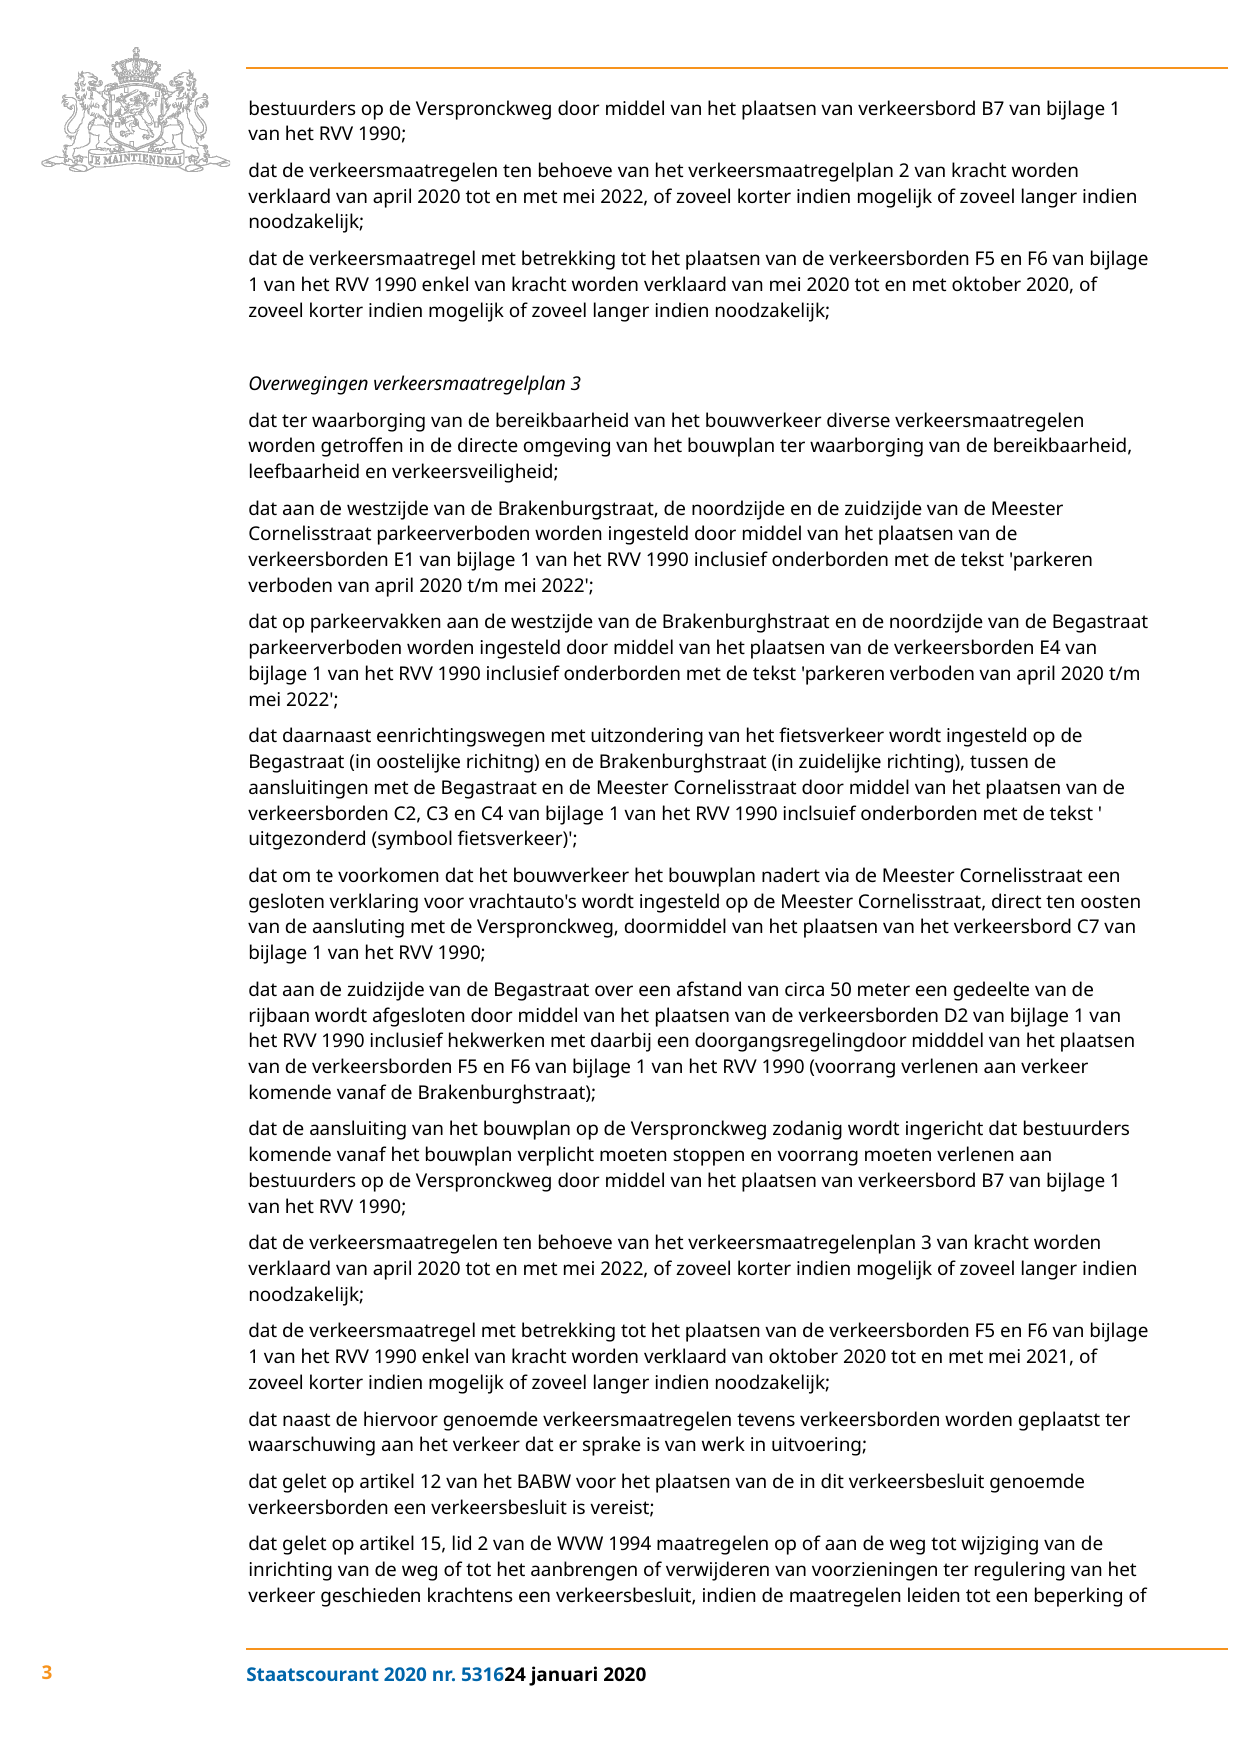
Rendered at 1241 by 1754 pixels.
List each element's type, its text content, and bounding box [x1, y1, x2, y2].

picture [41, 47, 231, 172]
text dat de verkeersmaatregel met betrekking tot het plaatsen van de verkeersborden F5 en F6 van bijlage 1 van het RVV 1990 enkel van kracht worden verklaard van oktober 2020 tot en met mei 2021, of zoveel korter indien mogelijk of zoveel langer indien noodzakelijk; [248, 1318, 1152, 1395]
text dat daarnaast eenrichtingswegen met uitzondering van het fietsverkeer wordt ingesteld op de Begastraat (in oostelijke richitng) en de Brakenburghstraat (in zuidelijke richting), tussen de aansluitingen met de Begastraat en de Meester Cornelisstraat door middel van het plaatsen van de verkeersborden C2, C3 en C4 van bijlage 1 van het RVV 1990 inclsuief onderborden met de tekst ' uitgezonderd (symbool fietsverkeer)'; [248, 723, 1152, 851]
text dat ter waarborging van de bereikbaarheid van het bouwverkeer diverse verkeersmaatregelen worden getroffen in de directe omgeving van het bouwplan ter waarborging van de bereikbaarheid, leefbaarheid en verkeersveiligheid; [248, 407, 1152, 484]
text dat om te voorkomen dat het bouwverkeer het bouwplan nadert via de Meester Cornelisstraat een gesloten verklaring voor vrachtauto's wordt ingesteld op de Meester Cornelisstraat, direct ten oosten van de aansluting met de Verspronckweg, doormiddel van het plaatsen van het verkeersbord C7 van bijlage 1 van het RVV 1990; [248, 862, 1152, 965]
text dat de verkeersmaatregelen ten behoeve van het verkeersmaatregelenplan 3 van kracht worden verklaard van april 2020 tot en met mei 2022, of zoveel korter indien mogelijk of zoveel langer indien noodzakelijk; [248, 1229, 1152, 1307]
text dat gelet op artikel 12 van het BABW voor het plaatsen van de in dit verkeersbesluit genoemde verkeersborden een verkeersbesluit is vereist; [248, 1468, 1152, 1519]
text dat gelet op artikel 15, lid 2 van de WVW 1994 maatregelen op of aan de weg tot wijziging van de inrichting van de weg of tot het aanbrengen of verwijderen van voorzieningen ter regulering van het verkeer geschieden krachtens een verkeersbesluit, indien de maatregelen leiden tot een beperking of [248, 1531, 1152, 1608]
text dat op parkeervakken aan de westzijde van de Brakenburghstraat en de noordzijde van de Begastraat parkeerverboden worden ingesteld door middel van het plaatsen van de verkeersborden E4 van bijlage 1 van het RVV 1990 inclusief onderborden met de tekst 'parkeren verboden van april 2020 t/m mei 2022'; [248, 609, 1152, 712]
text dat de verkeersmaatregelen ten behoeve van het verkeersmaatregelplan 2 van kracht worden verklaard van april 2020 tot en met mei 2022, of zoveel korter indien mogelijk of zoveel langer indien noodzakelijk; [248, 157, 1152, 234]
text bestuurders op de Verspronckweg door middel van het plaatsen van verkeersbord B7 van bijlage 1 van het RVV 1990; [248, 95, 1152, 146]
text Overwegingen verkeersmaatregelplan 3 [248, 370, 1152, 396]
text dat aan de zuidzijde van de Begastraat over een afstand van circa 50 meter een gedeelte van de rijbaan wordt afgesloten door middel van het plaatsen van de verkeersborden D2 van bijlage 1 van het RVV 1990 inclusief hekwerken met daarbij een doorgangsregelingdoor midddel van het plaatsen van de verkeersborden F5 en F6 van bijlage 1 van het RVV 1990 (voorrang verlenen aan verkeer komende vanaf de Brakenburghstraat); [248, 976, 1152, 1105]
text dat de verkeersmaatregel met betrekking tot het plaatsen van de verkeersborden F5 en F6 van bijlage 1 van het RVV 1990 enkel van kracht worden verklaard van mei 2020 tot en met oktober 2020, of zoveel korter indien mogelijk of zoveel langer indien noodzakelijk; [248, 245, 1152, 322]
text dat naast de hiervoor genoemde verkeersmaatregelen tevens verkeersborden worden geplaatst ter waarschuwing aan het verkeer dat er sprake is van werk in uitvoering; [248, 1406, 1152, 1457]
text dat de aansluiting van het bouwplan op de Verspronckweg zodanig wordt ingericht dat bestuurders komende vanaf het bouwplan verplicht moeten stoppen en voorrang moeten verlenen aan bestuurders op de Verspronckweg door middel van het plaatsen van verkeersbord B7 van bijlage 1 van het RVV 1990; [248, 1116, 1152, 1218]
text dat aan de westzijde van de Brakenburgstraat, de noordzijde en de zuidzijde van de Meester Cornelisstraat parkeerverboden worden ingesteld door middel van het plaatsen van de verkeersborden E1 van bijlage 1 van het RVV 1990 inclusief onderborden met de tekst 'parkeren verboden van april 2020 t/m mei 2022'; [248, 495, 1152, 598]
